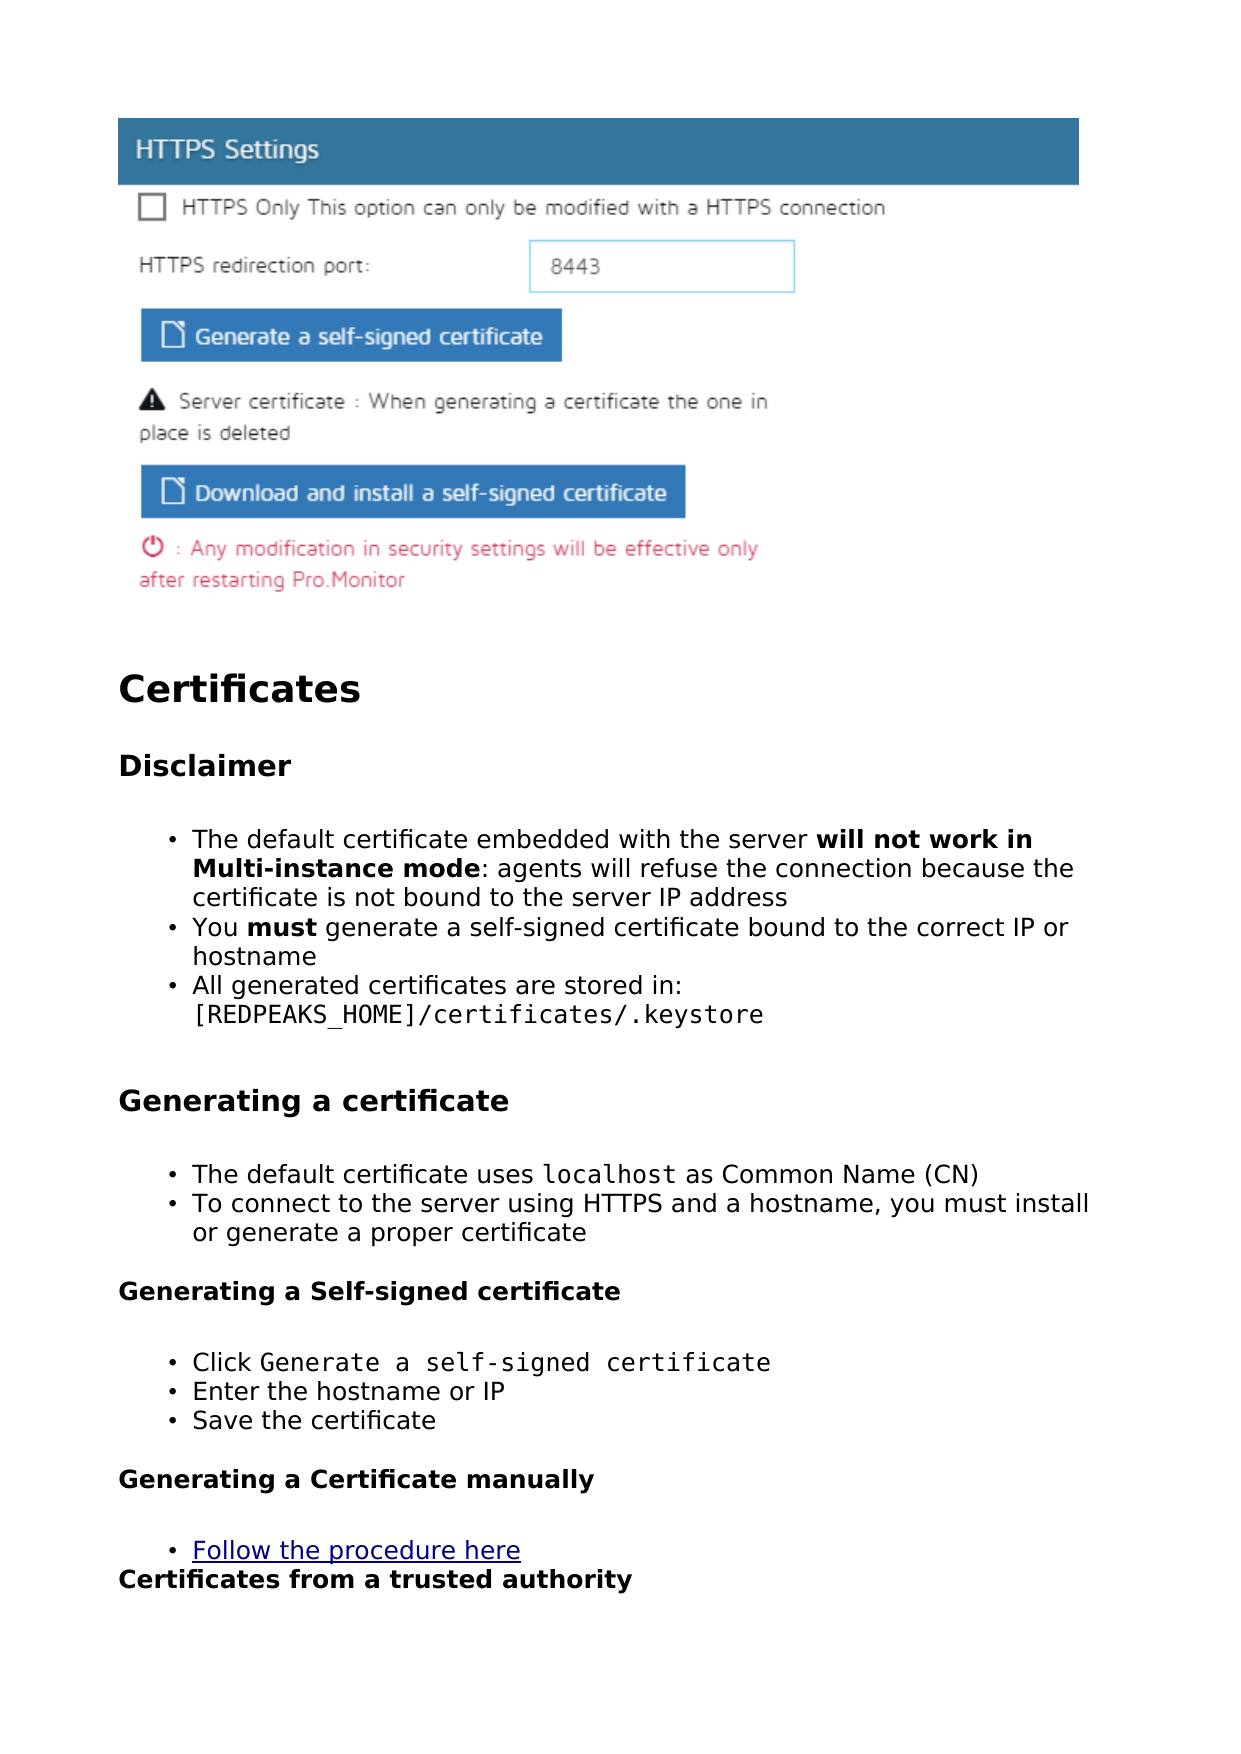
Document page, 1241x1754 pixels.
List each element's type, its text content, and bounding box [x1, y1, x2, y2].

list Enter the hostname or IP [177, 1377, 1122, 1406]
list Follow the procedure here [177, 1536, 1122, 1565]
list Click Generate a self-signed certificate [177, 1348, 1122, 1377]
list Save the certificate [177, 1406, 1122, 1435]
text Certificates from a trusted authority [118, 1565, 1122, 1594]
subtitle Disclaimer [118, 749, 1122, 783]
subtitle Generating a certificate [118, 1084, 1122, 1118]
list The default certificate embedded with the server will not work in Multi-instance mode: agents will refuse the connection because the certificate is not bound to the server IP address [177, 825, 1122, 913]
list To connect to the server using HTTPS and a hostname, you must install or generate a proper certificate [177, 1189, 1122, 1247]
subtitle Certificates [118, 668, 1122, 712]
list You must generate a self-signed certificate bound to the correct IP or hostname [177, 913, 1122, 971]
picture [118, 118, 1079, 631]
text Generating a Certificate manually [118, 1465, 1122, 1494]
list The default certificate uses localhost as Common Name (CN) [177, 1160, 1122, 1189]
text Generating a Self-signed certificate [118, 1277, 1122, 1306]
list All generated certificates are stored in: [REDPEAKS_HOME]/certificates/.keystore [177, 971, 1122, 1029]
